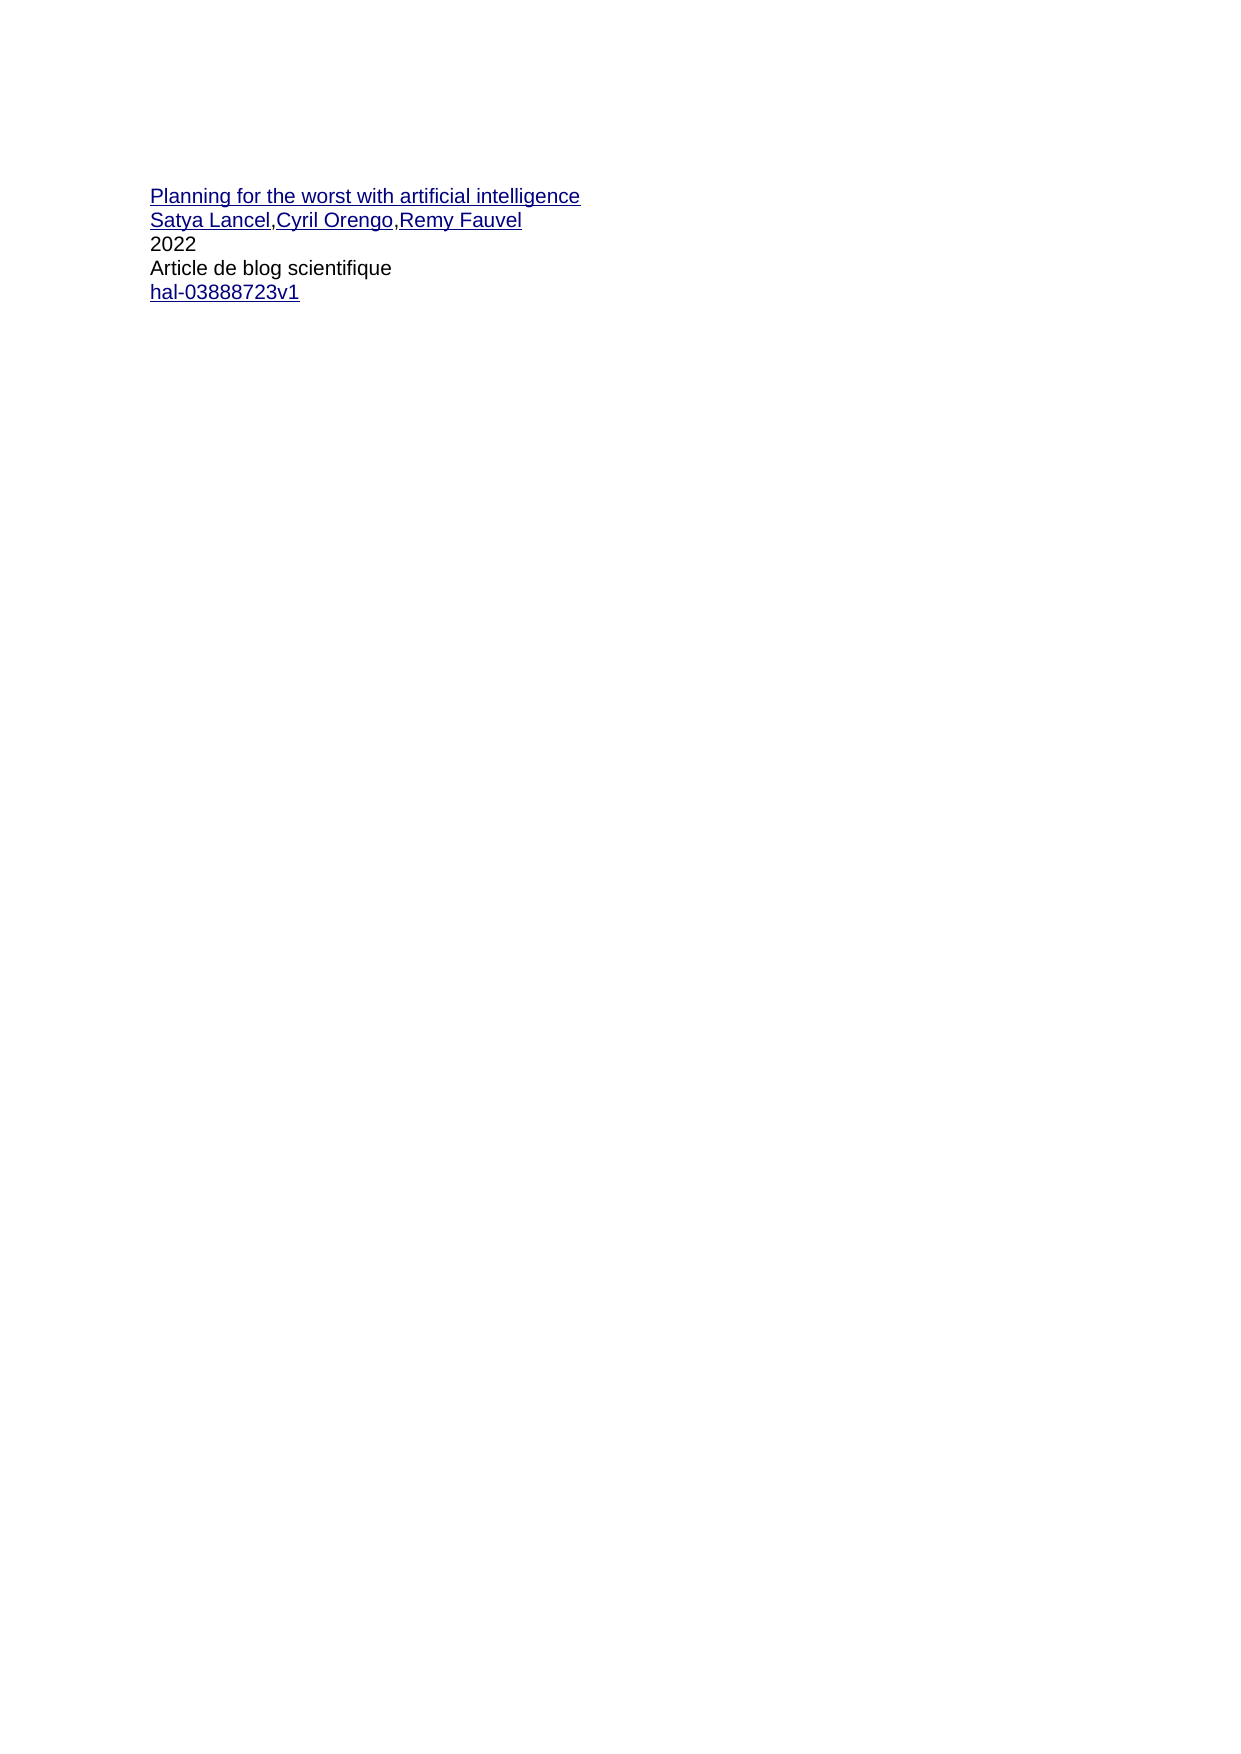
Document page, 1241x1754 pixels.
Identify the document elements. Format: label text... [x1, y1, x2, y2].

table_header Planning for the worst with artificial intelligence Satya Lancel,Cyril Orengo,Remy Fauvel 2022 Article de blog scientifique hal-03888723v1 [150, 184, 1090, 304]
